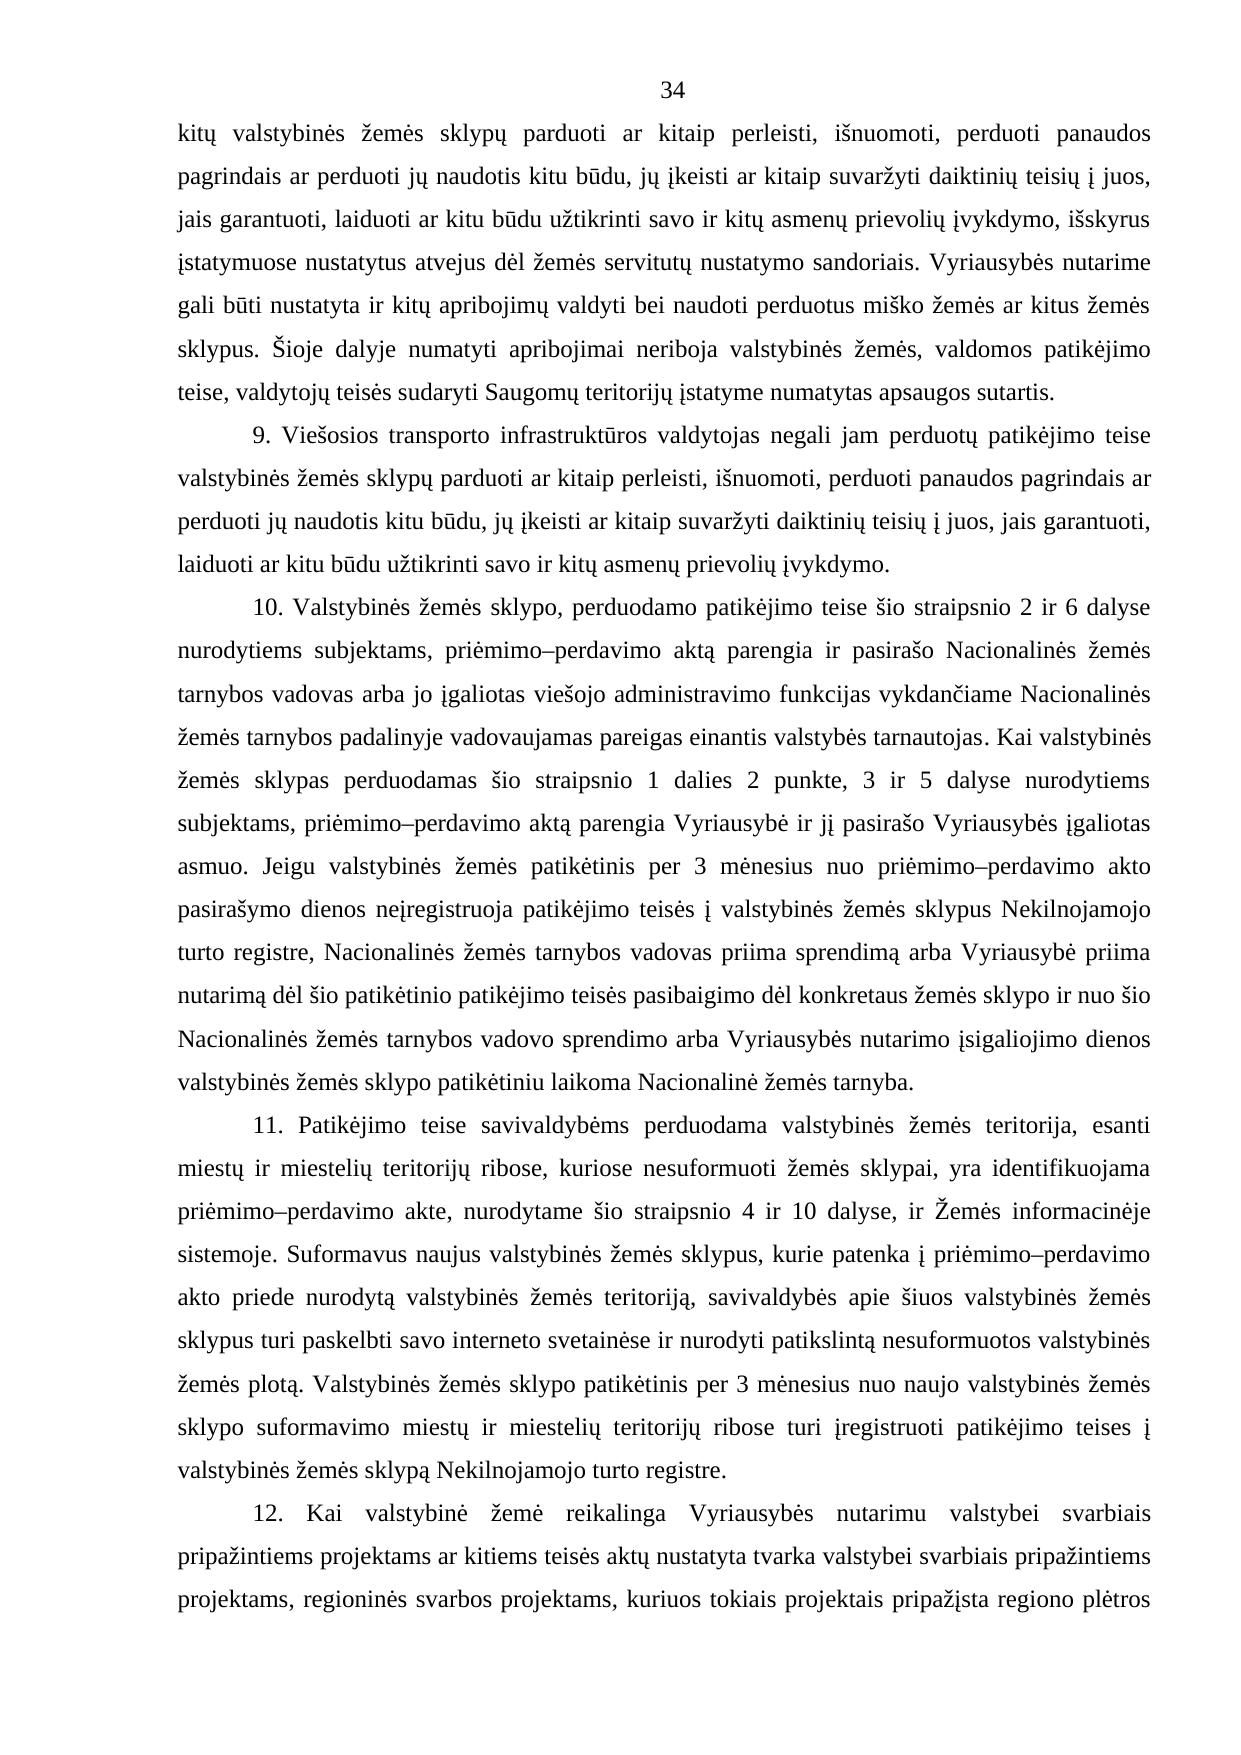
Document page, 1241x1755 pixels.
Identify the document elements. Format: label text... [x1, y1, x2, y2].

text 12. Kai valstybinė žemė reikalinga Vyriausybės nutarimu valstybei svarbiais pripažintiems projektams ar kitiems teisės aktų nustatyta tvarka valstybei svarbiais pripažintiems projektams, regioninės svarbos projektams, kuriuos tokiais projektais pripažįsta regiono plėtros [177, 1498, 1152, 1613]
text kitų valstybinės žemės sklypų parduoti ar kitaip perleisti, išnuomoti, perduoti panaudos pagrindais ar perduoti jų naudotis kitu būdu, jų įkeisti ar kitaip suvaržyti daiktinių teisių į juos, jais garantuoti, laiduoti ar kitu būdu užtikrinti savo ir kitų asmenų prievolių įvykdymo, išskyrus įstatymuose nustatytus atvejus dėl žemės servitutų nustatymo sandoriais. Vyriausybės nutarime gali būti nustatyta ir kitų apribojimų valdyti bei naudoti perduotus miško žemės ar kitus žemės sklypus. Šioje dalyje numatyti apribojimai neriboja valstybinės žemės, valdomos patikėjimo teise, valdytojų teisės sudaryti Saugomų teritorijų įstatyme numatytas apsaugos sutartis. [177, 118, 1152, 406]
text 11. Patikėjimo teise savivaldybėms perduodama valstybinės žemės teritorija, esanti miestų ir miestelių teritorijų ribose, kuriose nesuformuoti žemės sklypai, yra identifikuojama priėmimo–perdavimo akte, nurodytame šio straipsnio 4 ir 10 dalyse, ir Žemės informacinėje sistemoje. Suformavus naujus valstybinės žemės sklypus, kurie patenka į priėmimo–perdavimo akto priede nurodytą valstybinės žemės teritoriją, savivaldybės apie šiuos valstybinės žemės sklypus turi paskelbti savo interneto svetainėse ir nurodyti patikslintą nesuformuotos valstybinės žemės plotą. Valstybinės žemės sklypo patikėtinis per 3 mėnesius nuo naujo valstybinės žemės sklypo suformavimo miestų ir miestelių teritorijų ribose turi įregistruoti patikėjimo teises į valstybinės žemės sklypą Nekilnojamojo turto registre. [177, 1110, 1152, 1484]
text 10. Valstybinės žemės sklypo, perduodamo patikėjimo teise šio straipsnio 2 ir 6 dalyse nurodytiems subjektams, priėmimo–perdavimo aktą parengia ir pasirašo Nacionalinės žemės tarnybos vadovas arba jo įgaliotas viešojo administravimo funkcijas vykdančiame Nacionalinės žemės tarnybos padalinyje vadovaujamas pareigas einantis valstybės tarnautojas. Kai valstybinės žemės sklypas perduodamas šio straipsnio 1 dalies 2 punkte, 3 ir 5 dalyse nurodytiems subjektams, priėmimo–perdavimo aktą parengia Vyriausybė ir jį pasirašo Vyriausybės įgaliotas asmuo. Jeigu valstybinės žemės patikėtinis per 3 mėnesius nuo priėmimo–perdavimo akto pasirašymo dienos neįregistruoja patikėjimo teisės į valstybinės žemės sklypus Nekilnojamojo turto registre, Nacionalinės žemės tarnybos vadovas priima sprendimą arba Vyriausybė priima nutarimą dėl šio patikėtinio patikėjimo teisės pasibaigimo dėl konkretaus žemės sklypo ir nuo šio Nacionalinės žemės tarnybos vadovo sprendimo arba Vyriausybės nutarimo įsigaliojimo dienos valstybinės žemės sklypo patikėtiniu laikoma Nacionalinė žemės tarnyba. [177, 592, 1152, 1096]
text 9. Viešosios transporto infrastruktūros valdytojas negali jam perduotų patikėjimo teise valstybinės žemės sklypų parduoti ar kitaip perleisti, išnuomoti, perduoti panaudos pagrindais ar perduoti jų naudotis kitu būdu, jų įkeisti ar kitaip suvaržyti daiktinių teisių į juos, jais garantuoti, laiduoti ar kitu būdu užtikrinti savo ir kitų asmenų prievolių įvykdymo. [177, 420, 1152, 578]
